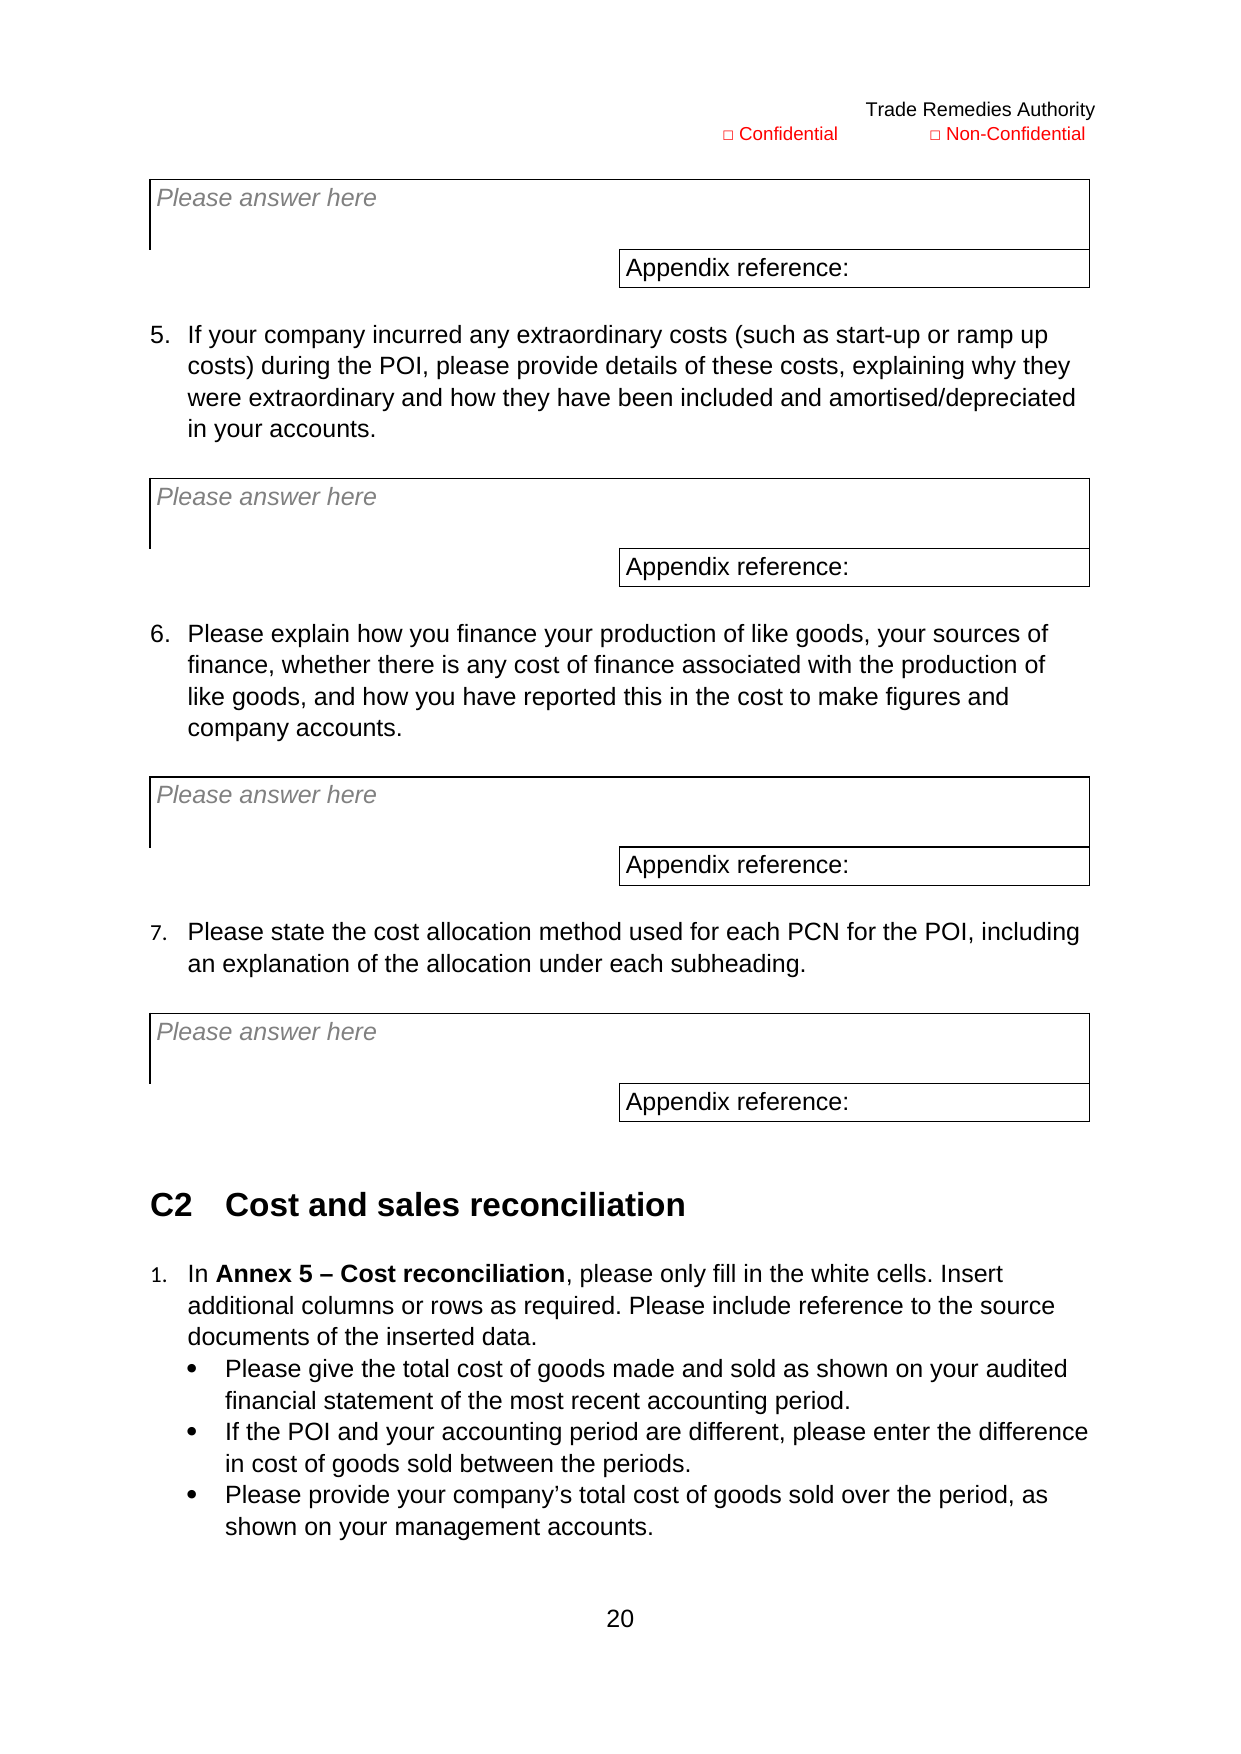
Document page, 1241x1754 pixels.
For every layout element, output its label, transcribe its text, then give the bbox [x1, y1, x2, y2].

list Please give the total cost of goods made and sold as shown on your audited financial statement of the most recent accounting period. [187, 1354, 1090, 1414]
list If the POI and your accounting period are different, please enter the difference in cost of goods sold between the periods. [187, 1417, 1090, 1478]
list In Annex 5 – Cost reconciliation, please only fill in the white cells. Insert additional columns or rows as required. Please include reference to the source documents of the inserted data. [150, 1259, 1090, 1351]
list Please explain how you finance your production of like goods, your sources of finance, whether there is any cost of finance associated with the production of like goods, and how you have reported this in the cost to make figures and company accounts. [150, 618, 1090, 742]
table_header Please answer here [151, 778, 1089, 846]
table_header Please answer here [151, 479, 1089, 547]
table_cell [150, 250, 619, 287]
table_cell Appendix reference: [620, 848, 1089, 885]
list If your company incurred any extraordinary costs (such as start-up or ramp up costs) during the POI, please provide details of these costs, explaining why they were extraordinary and how they have been included and amortised/depreciated in your accounts. [150, 320, 1090, 443]
subtitle C2 Cost and sales reconciliation [150, 1185, 1090, 1223]
list Please state the cost allocation method used for each PCN for the POI, including an explanation of the allocation under each subheading. [150, 917, 1090, 978]
table_cell [150, 549, 619, 586]
table_cell Appendix reference: [620, 549, 1089, 586]
list Please provide your company’s total cost of goods sold over the period, as shown on your management accounts. [187, 1480, 1090, 1541]
table_cell [150, 848, 619, 885]
table_cell [150, 1084, 619, 1121]
table_cell Appendix reference: [620, 250, 1089, 287]
table_header Please answer here [151, 1014, 1089, 1082]
table_header Please answer here [151, 180, 1089, 249]
table_cell Appendix reference: [620, 1084, 1089, 1121]
